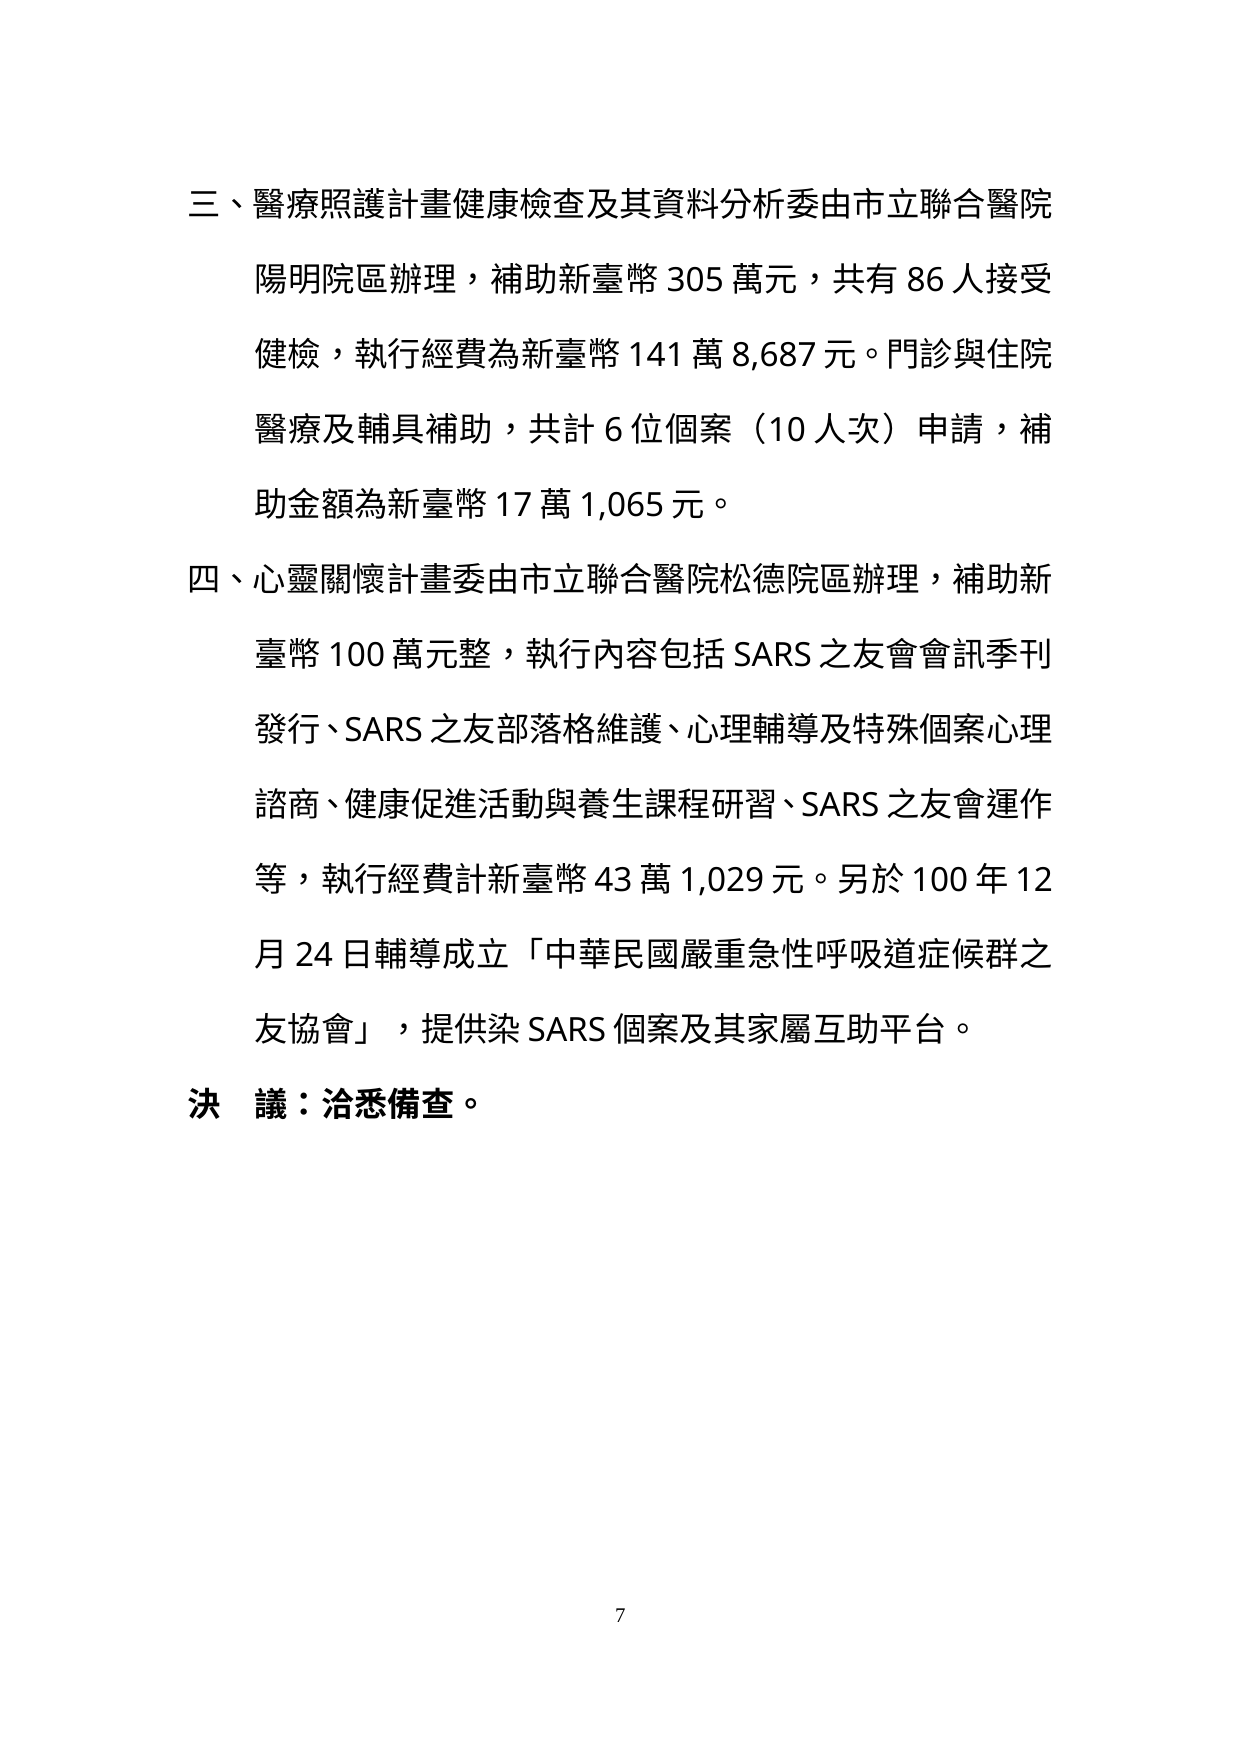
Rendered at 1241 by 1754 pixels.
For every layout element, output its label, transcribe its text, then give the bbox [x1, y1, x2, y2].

text 四、心靈關懷計畫委由市立聯合醫院松德院區辦理，補助新臺幣100萬元整，執行內容包括SARS之友會會訊季刊發行、SARS之友部落格維護、心理輔導及特殊個案心理諮商、健康促進活動與養生課程研習、SARS之友會運作等，執行經費計新臺幣43萬1,029元。另於100年12月24日輔導成立「中華民國嚴重急性呼吸道症候群之友協會」，提供染SARS個案及其家屬互助平台。 [187, 539, 1053, 1064]
text 決 議：洽悉備查。 [187, 1064, 1053, 1139]
text 三、醫療照護計畫健康檢查及其資料分析委由市立聯合醫院陽明院區辦理，補助新臺幣305萬元，共有86人接受健檢，執行經費為新臺幣141萬8,687元。門診與住院醫療及輔具補助，共計6位個案（10人次）申請，補助金額為新臺幣17萬1,065元。 [187, 164, 1053, 539]
